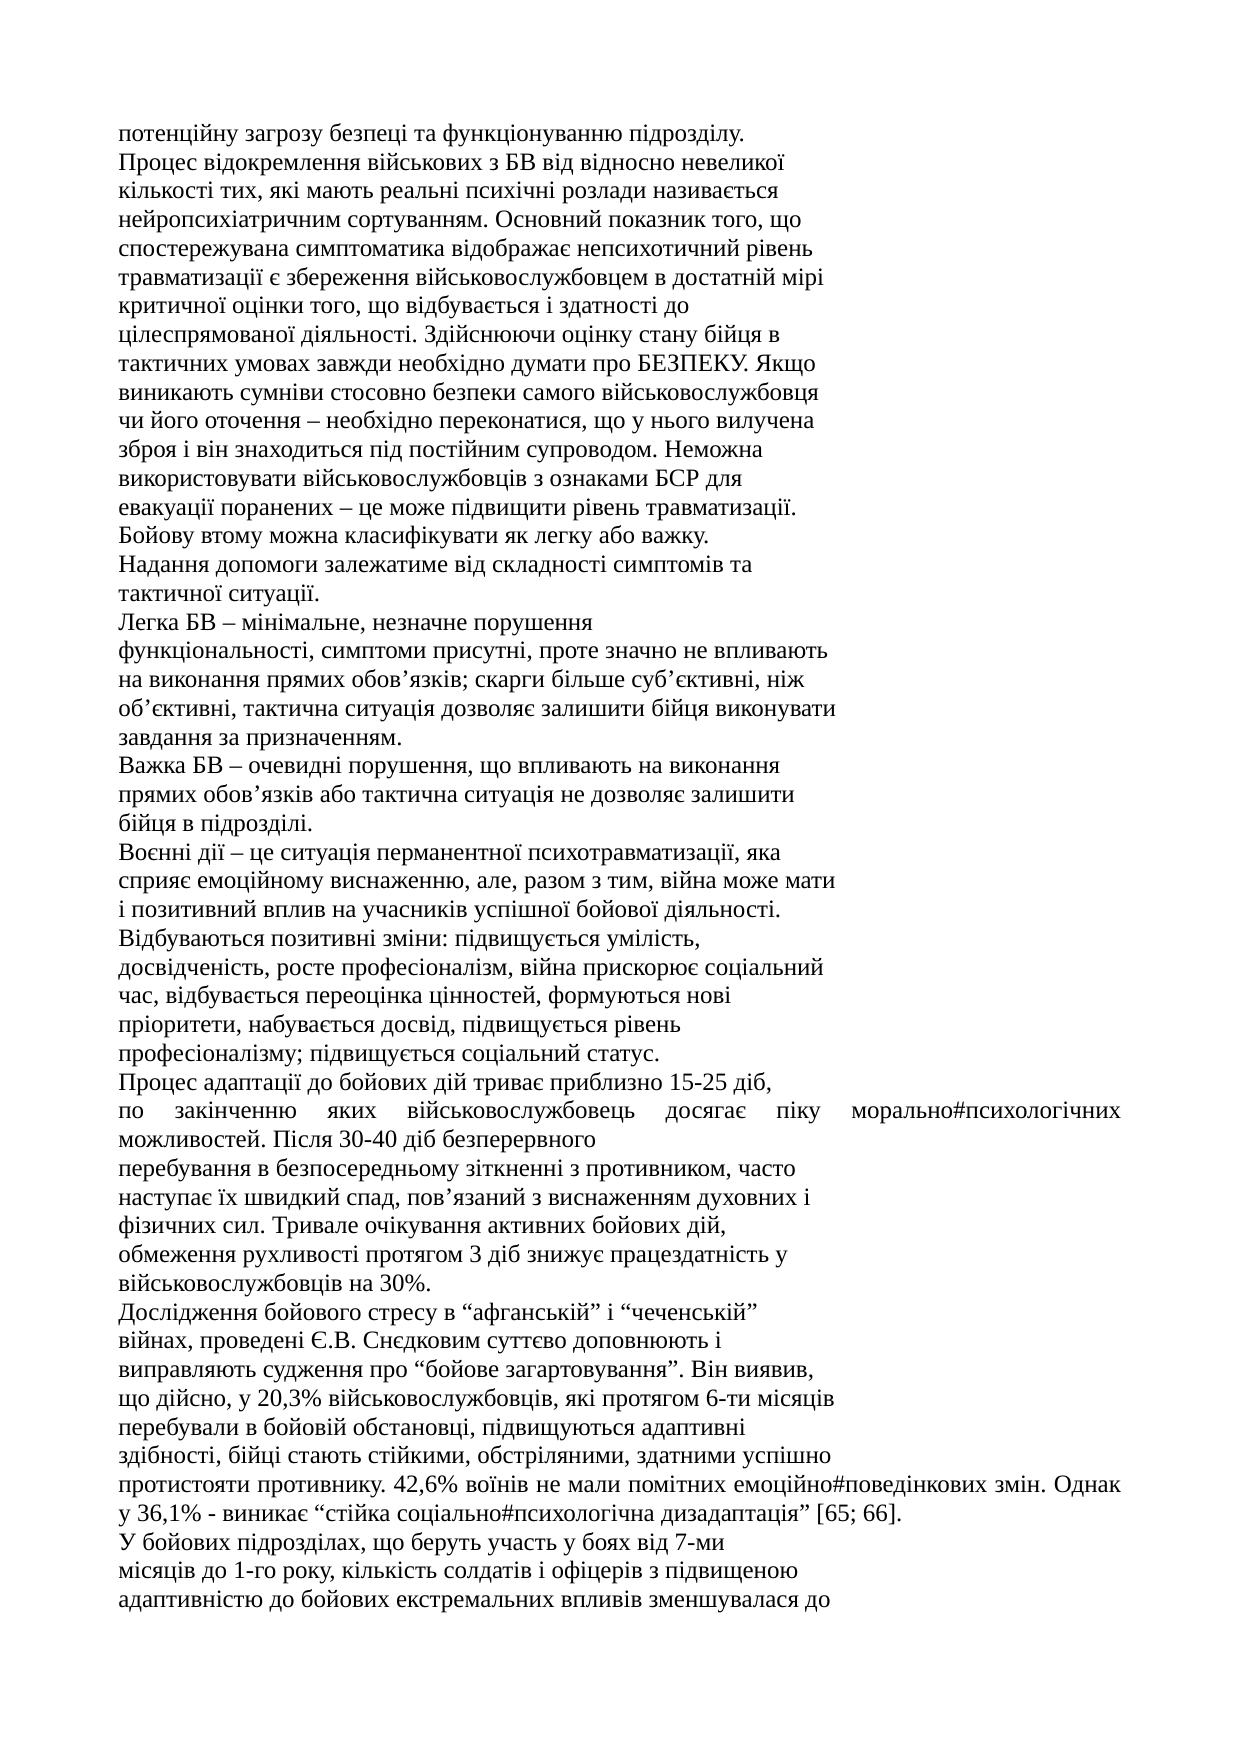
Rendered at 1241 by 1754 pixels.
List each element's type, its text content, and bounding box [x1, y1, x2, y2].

text перебування в безпосередньому зіткненні з противником, часто [118, 1153, 1122, 1182]
text на виконання прямих обов’язків; скарги більше суб’єктивні, ніж [118, 664, 1122, 693]
text Процес адаптації до бойових дій триває приблизно 15-25 діб, [118, 1067, 1122, 1096]
text пріоритети, набувається досвід, підвищується рівень [118, 1009, 1122, 1038]
text Воєнні дії – це ситуація перманентної психотравматизації, яка [118, 837, 1122, 866]
text використовувати військовослужбовців з ознаками БСР для [118, 463, 1122, 492]
text війнах, проведені Є.В. Снєдковим суттєво доповнюють і [118, 1326, 1122, 1354]
text чи його оточення – необхідно переконатися, що у нього вилучена [118, 406, 1122, 434]
text фізичних сил. Тривале очікування активних бойових дій, [118, 1211, 1122, 1239]
text що дійсно, у 20,3% військовослужбовців, які протягом 6-ти місяців [118, 1383, 1122, 1412]
text цілеспрямованої діяльності. Здійснюючи оцінку стану бійця в [118, 319, 1122, 348]
text спостережувана симптоматика відображає непсихотичний рівень [118, 233, 1122, 262]
text сприяє емоційному виснаженню, але, разом з тим, війна може мати [118, 866, 1122, 894]
text Легка БВ – мінімальне, незначне порушення [118, 607, 1122, 636]
text адаптивністю до бойових екстремальних впливів зменшувалася до [118, 1584, 1122, 1613]
text здібності, бійці стають стійкими, обстріляними, здатними успішно [118, 1441, 1122, 1469]
text і позитивний вплив на учасників успішної бойової діяльності. [118, 894, 1122, 923]
text виправляють судження про “бойове загартовування”. Він виявив, [118, 1354, 1122, 1383]
text критичної оцінки того, що відбувається і здатності до [118, 291, 1122, 319]
text кількості тих, які мають реальні психічні розлади називається [118, 176, 1122, 204]
text по закінченню яких військовослужбовець досягає піку морально#психологічних можливостей. Після 30-40 діб безперервного [118, 1096, 1122, 1153]
text час, відбувається переоцінка цінностей, формуються нові [118, 981, 1122, 1009]
text зброя і він знаходиться під постійним супроводом. Неможна [118, 434, 1122, 463]
text Бойову втому можна класифікувати як легку або важку. [118, 521, 1122, 549]
text об’єктивні, тактична ситуація дозволяє залишити бійця виконувати [118, 693, 1122, 722]
text Відбуваються позитивні зміни: підвищується умілість, [118, 923, 1122, 952]
text прямих обов’язків або тактична ситуація не дозволяє залишити [118, 779, 1122, 808]
text перебували в бойовій обстановці, підвищуються адаптивні [118, 1412, 1122, 1441]
text професіоналізму; підвищується соціальний статус. [118, 1038, 1122, 1067]
text функціональності, симптоми присутні, проте значно не впливають [118, 636, 1122, 664]
text обмеження рухливості протягом 3 діб знижує працездатність у [118, 1239, 1122, 1268]
text військовослужбовців на 30%. [118, 1268, 1122, 1297]
text місяців до 1-го року, кількість солдатів і офіцерів з підвищеною [118, 1556, 1122, 1584]
text У бойових підрозділах, що беруть участь у боях від 7-ми [118, 1527, 1122, 1556]
text потенційну загрозу безпеці та функціонуванню підрозділу. [118, 118, 1122, 147]
text протистояти противнику. 42,6% воїнів не мали помітних емоційно#поведінкових змін. Однак у 36,1% - виникає “стійка соціально#психологічна дизадаптація” [65; 66]. [118, 1469, 1122, 1527]
text тактичних умовах завжди необхідно думати про БЕЗПЕКУ. Якщо [118, 348, 1122, 377]
text Важка БВ – очевидні порушення, що впливають на виконання [118, 751, 1122, 779]
text Надання допомоги залежатиме від складності симптомів та [118, 549, 1122, 578]
text наступає їх швидкий спад, пов’язаний з виснаженням духовних і [118, 1182, 1122, 1211]
text бійця в підрозділі. [118, 808, 1122, 837]
text Дослідження бойового стресу в “афганській” і “чеченській” [118, 1297, 1122, 1326]
text завдання за призначенням. [118, 722, 1122, 751]
text досвідченість, росте професіоналізм, війна прискорює соціальний [118, 952, 1122, 981]
text тактичної ситуації. [118, 578, 1122, 607]
text виникають сумніви стосовно безпеки самого військовослужбовця [118, 377, 1122, 406]
text травматизації є збереження військовослужбовцем в достатній мірі [118, 262, 1122, 291]
text нейропсихіатричним сортуванням. Основний показник того, що [118, 204, 1122, 233]
text евакуації поранених – це може підвищити рівень травматизації. [118, 492, 1122, 521]
text Процес відокремлення військових з БВ від відносно невеликої [118, 147, 1122, 176]
